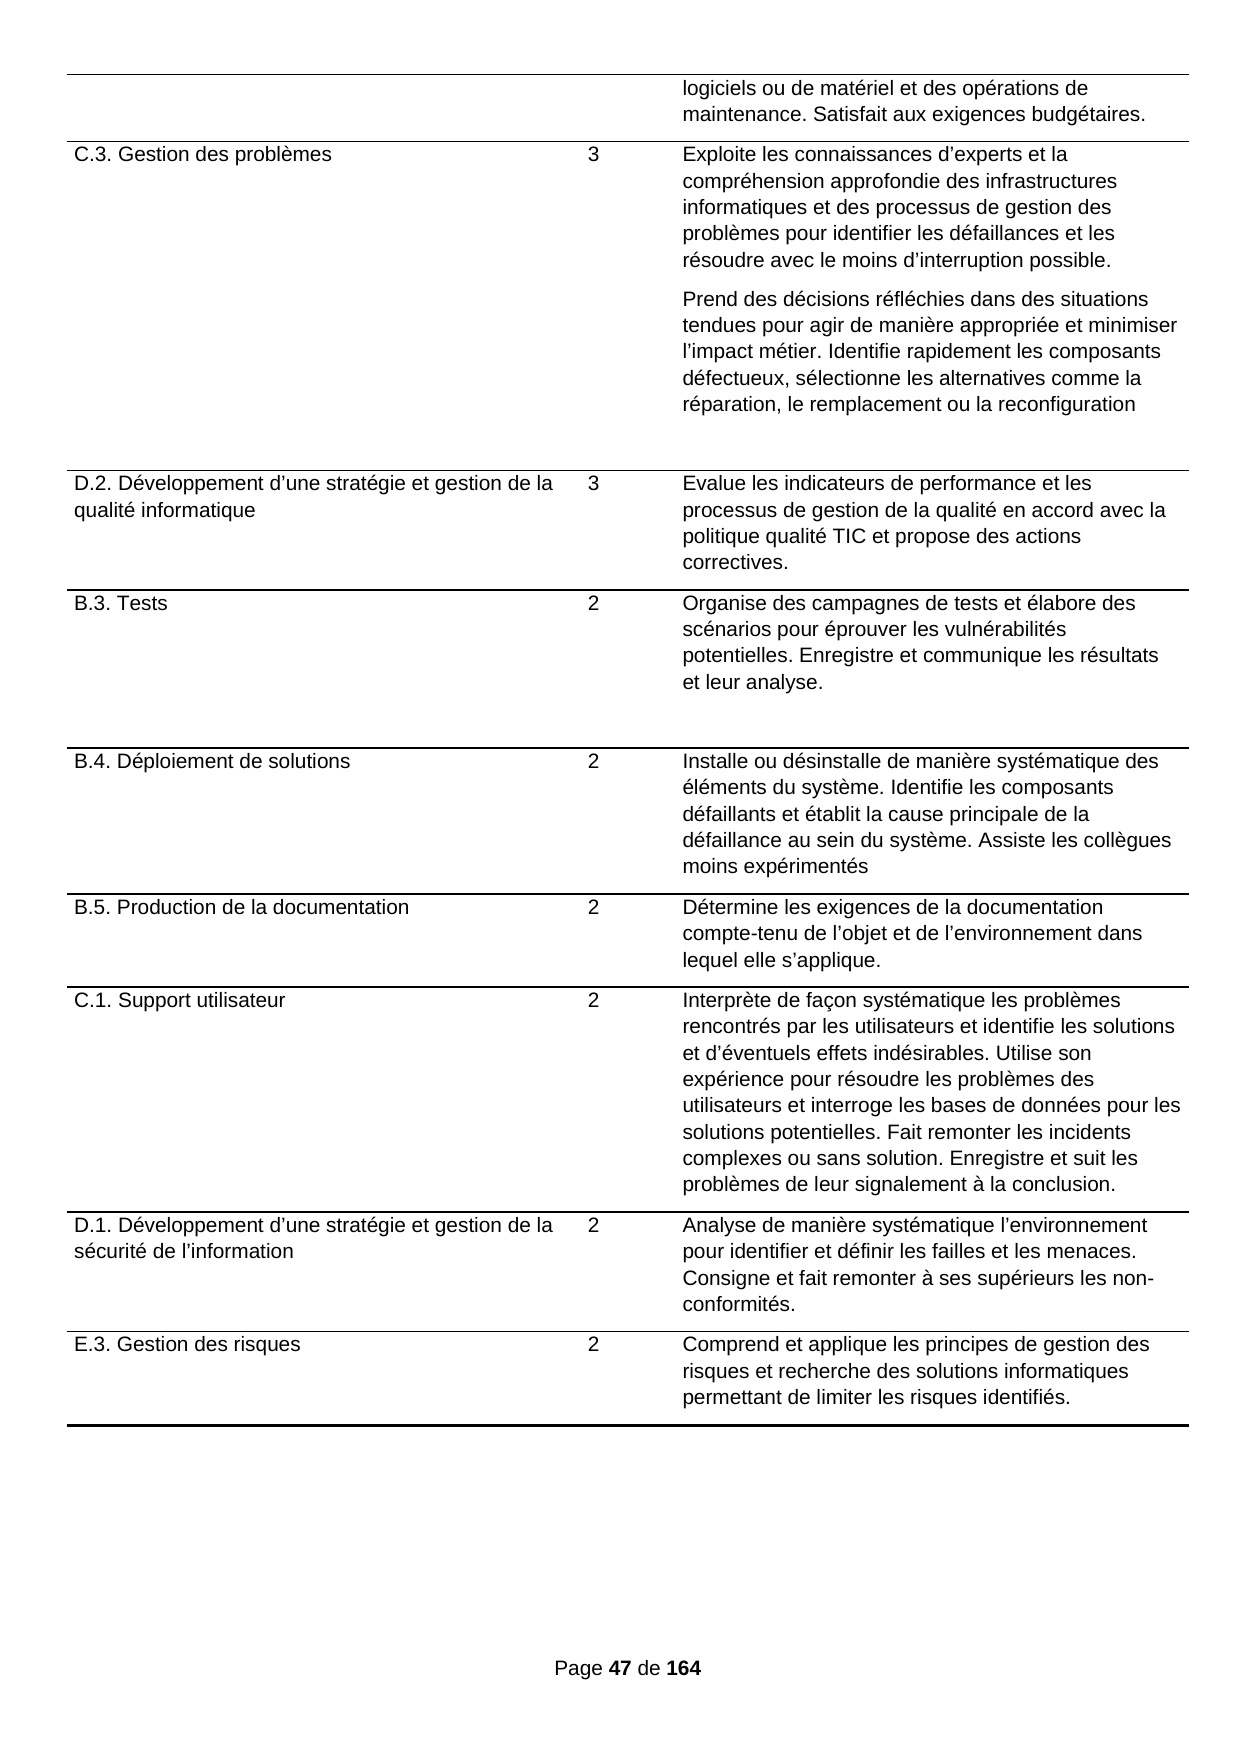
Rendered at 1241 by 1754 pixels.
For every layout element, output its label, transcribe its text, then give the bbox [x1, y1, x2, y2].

table_cell Organise des campagnes de tests et élabore des scénarios pour éprouver les vulnérabilités potentielles. Enregistre et communique les résultats et leur analyse. [675, 591, 1189, 747]
table_cell 2 [580, 1213, 675, 1331]
table_cell Analyse de manière systématique l’environnement pour identifier et définir les failles et les menaces. Consigne et fait remonter à ses supérieurs les non-conformités. [675, 1213, 1189, 1331]
table_cell [580, 75, 675, 141]
table_cell B.3. Tests [67, 591, 580, 747]
table_cell 2 [580, 895, 675, 986]
table_cell 3 [580, 471, 675, 589]
table_cell 2 [580, 591, 675, 747]
table_cell B.4. Déploiement de solutions [67, 749, 580, 893]
table_cell 2 [580, 1332, 675, 1424]
table_cell C.1. Support utilisateur [67, 988, 580, 1211]
table_cell 2 [580, 749, 675, 893]
table_cell E.3. Gestion des risques [67, 1332, 580, 1424]
table_cell D.1. Développement d’une stratégie et gestion de la sécurité de l’information [67, 1213, 580, 1331]
table_cell Comprend et applique les principes de gestion des risques et recherche des solutions informatiques permettant de limiter les risques identifiés. [675, 1332, 1189, 1424]
table_cell 3 [580, 142, 675, 469]
table_cell B.5. Production de la documentation [67, 895, 580, 986]
table_cell Détermine les exigences de la documentation compte-tenu de l’objet et de l’environnement dans lequel elle s’applique. [675, 895, 1189, 986]
table_cell D.2. Développement d’une stratégie et gestion de la qualité informatique [67, 471, 580, 589]
table_cell Exploite les connaissances d’experts et la compréhension approfondie des infrastructures informatiques et des processus de gestion des problèmes pour identifier les défaillances et les résoudre avec le moins d’interruption possible. Prend des décisions réfléchies dans des situations tendues pour agir de manière appropriée et minimiser l’impact métier. Identifie rapidement les composants défectueux, sélectionne les alternatives comme la réparation, le remplacement ou la reconfiguration [675, 142, 1189, 469]
table_cell Installe ou désinstalle de manière systématique des éléments du système. Identifie les composants défaillants et établit la cause principale de la défaillance au sein du système. Assiste les collègues moins expérimentés [675, 749, 1189, 893]
table_cell Interprète de façon systématique les problèmes rencontrés par les utilisateurs et identifie les solutions et d’éventuels effets indésirables. Utilise son expérience pour résoudre les problèmes des utilisateurs et interroge les bases de données pour les solutions potentielles. Fait remonter les incidents complexes ou sans solution. Enregistre et suit les problèmes de leur signalement à la conclusion. [675, 988, 1189, 1211]
table_cell logiciels ou de matériel et des opérations de maintenance. Satisfait aux exigences budgétaires. [675, 75, 1189, 141]
table_cell Evalue les indicateurs de performance et les processus de gestion de la qualité en accord avec la politique qualité TIC et propose des actions correctives. [675, 471, 1189, 589]
table_cell C.3. Gestion des problèmes [67, 142, 580, 469]
table_cell 2 [580, 988, 675, 1211]
table_cell [67, 75, 580, 141]
